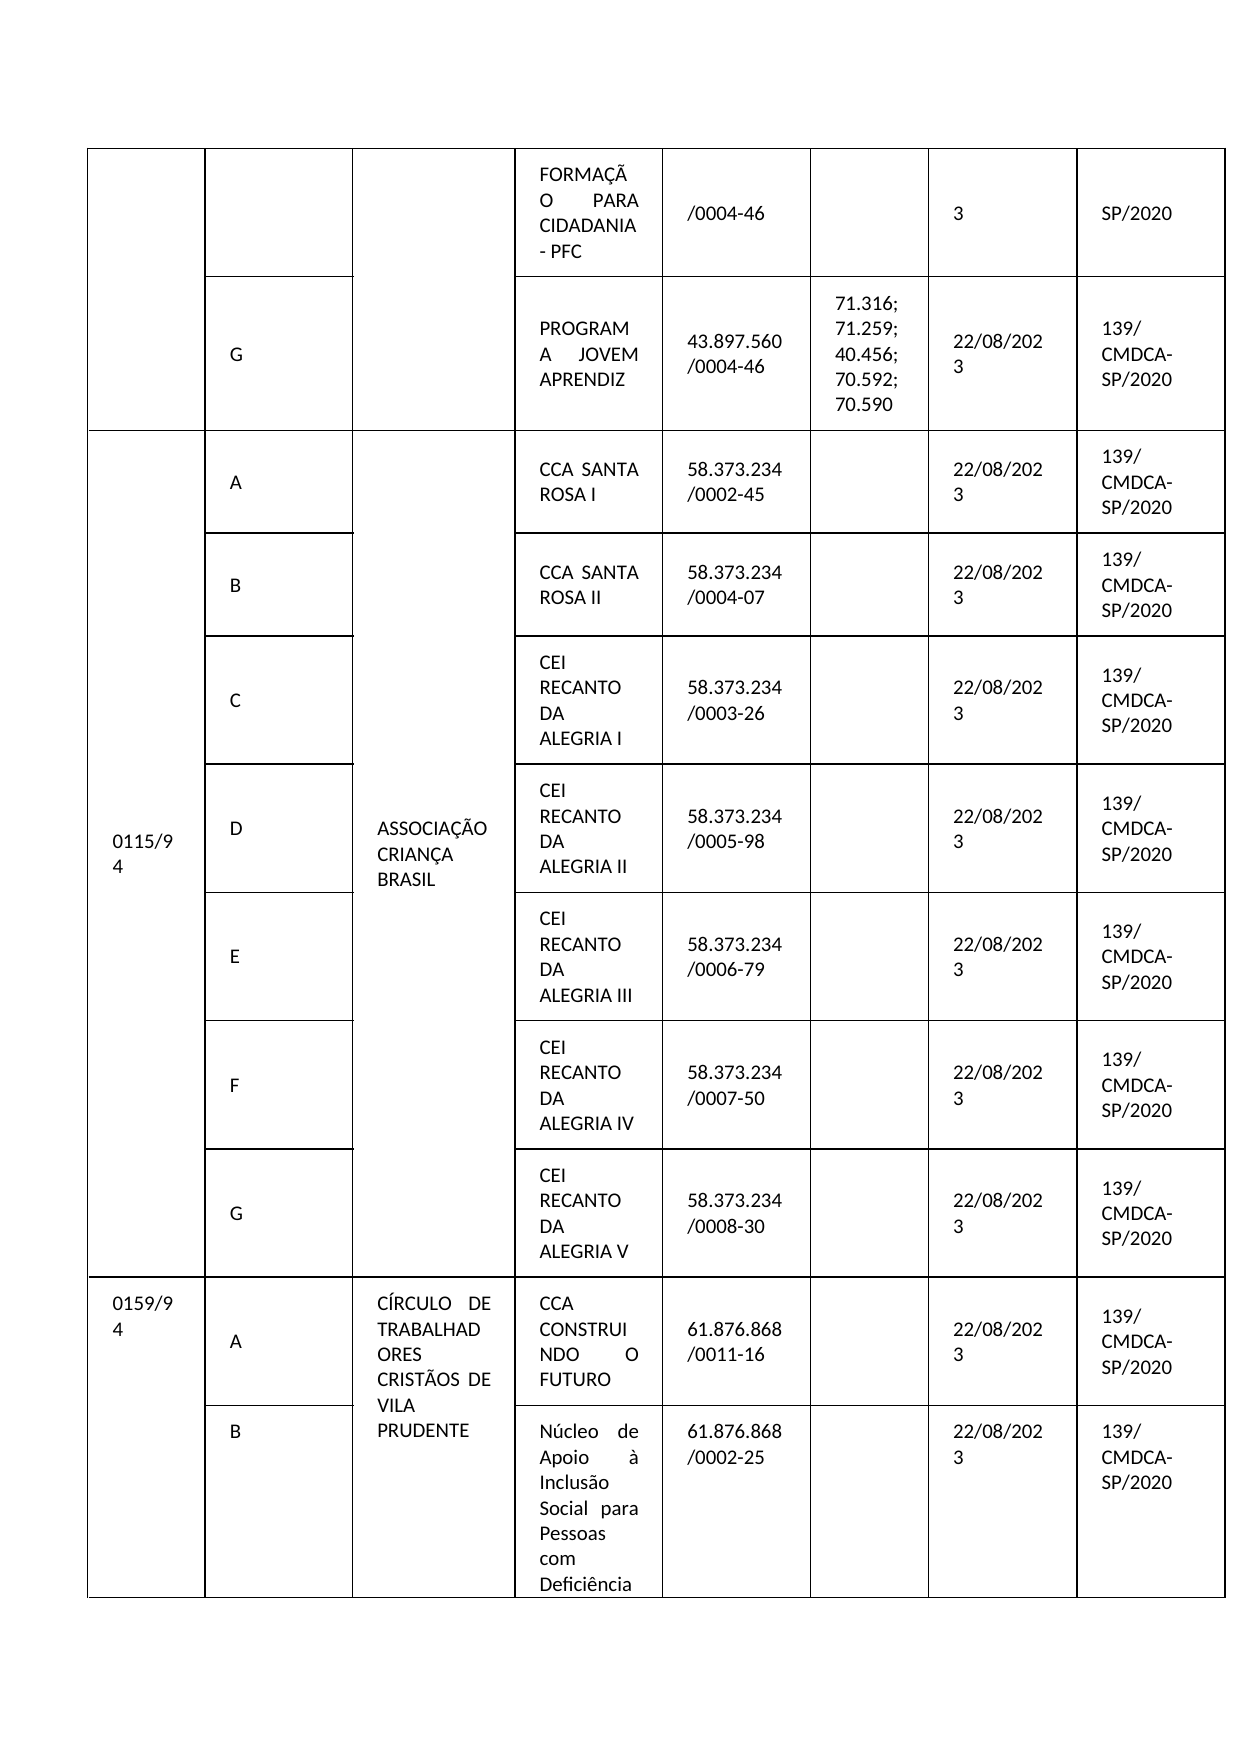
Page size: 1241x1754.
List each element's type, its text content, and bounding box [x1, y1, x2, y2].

table_cell CEI RECANTO DA ALEGRIA IV [516, 1021, 662, 1148]
table_cell F [206, 1021, 352, 1148]
table_cell 58.373.234/0005-98 [663, 765, 810, 892]
table_cell ASSOCIAÇÃO CRIANÇA BRASIL [353, 431, 514, 1276]
table_cell D [206, 765, 352, 892]
table_cell PROGRAMA JOVEM APRENDIZ [516, 277, 662, 429]
table_cell [811, 1021, 928, 1148]
table_cell 139/CMDCA-SP/2020 [1078, 431, 1224, 532]
table_cell 58.373.234/0004-07 [663, 534, 810, 635]
table_cell 43.897.560/0004-46 [663, 277, 810, 429]
table_cell 139/CMDCA-SP/2020 [1078, 637, 1224, 763]
table_cell B [206, 534, 352, 635]
table_cell 22/08/2023 [929, 1150, 1076, 1276]
table_cell G [206, 1150, 352, 1276]
table_cell CCA SANTA ROSA I [516, 431, 662, 532]
table_cell [811, 765, 928, 892]
table_cell 139/CMDCA-SP/2020 [1078, 1150, 1224, 1276]
table_cell 22/08/2023 [929, 1278, 1076, 1404]
table_cell [811, 534, 928, 635]
table_cell [206, 149, 352, 276]
table_cell Núcleo de Apoio à Inclusão Social para Pessoas com Deficiência [516, 1406, 662, 1596]
table_cell 139/CMDCA-SP/2020 [1078, 765, 1224, 892]
table_cell 58.373.234/0003-26 [663, 637, 810, 763]
table_cell CEI RECANTO DA ALEGRIA II [516, 765, 662, 892]
table_cell [811, 431, 928, 532]
table_cell 22/08/2023 [929, 534, 1076, 635]
table_cell CEI RECANTO DA ALEGRIA I [516, 637, 662, 763]
table_cell CCA CONSTRUINDO O FUTURO [516, 1278, 662, 1404]
table_cell 22/08/2023 [929, 1021, 1076, 1148]
table_cell [811, 637, 928, 763]
table_cell 22/08/2023 [929, 765, 1076, 892]
table_cell 139/CMDCA-SP/2020 [1078, 534, 1224, 635]
table_cell CÍRCULO DE TRABALHADORES CRISTÃOS DE VILA PRUDENTE [353, 1278, 514, 1596]
table_cell 61.876.868/0002-25 [663, 1406, 810, 1596]
table_cell 0115/94 [88, 431, 204, 1276]
table_cell FORMAÇÃO PARA CIDADANIA - PFC [516, 149, 662, 276]
table_cell 139/CMDCA-SP/2020 [1078, 277, 1224, 429]
table_cell 58.373.234/0006-79 [663, 893, 810, 1020]
table_cell 22/08/2023 [929, 637, 1076, 763]
table_cell C [206, 637, 352, 763]
table_cell [811, 1406, 928, 1596]
table_cell CEI RECANTO DA ALEGRIA III [516, 893, 662, 1020]
table_cell 22/08/2023 [929, 431, 1076, 532]
table_cell CEI RECANTO DA ALEGRIA V [516, 1150, 662, 1276]
table_cell B [206, 1406, 352, 1596]
table_cell SP/2020 [1078, 149, 1224, 276]
table_cell 22/08/2023 [929, 1406, 1076, 1596]
table_cell [811, 149, 928, 276]
table_cell 139/CMDCA-SP/2020 [1078, 893, 1224, 1020]
table_cell G [206, 277, 352, 429]
table_cell A [206, 1278, 352, 1404]
table_cell 58.373.234/0002-45 [663, 431, 810, 532]
table_cell 22/08/2023 [929, 277, 1076, 429]
table_cell /0004-46 [663, 149, 810, 276]
table_cell 61.876.868/0011-16 [663, 1278, 810, 1404]
table_cell 71.316; 71.259; 40.456; 70.592; 70.590 [811, 277, 928, 429]
table_cell 58.373.234/0007-50 [663, 1021, 810, 1148]
table_cell [811, 1278, 928, 1404]
table_cell 0159/94 [88, 1277, 204, 1596]
table_cell 139/CMDCA-SP/2020 [1078, 1278, 1224, 1404]
table_cell 3 [929, 149, 1076, 276]
table_cell A [206, 431, 352, 532]
table_cell 58.373.234/0008-30 [663, 1150, 810, 1276]
table_cell [353, 149, 514, 429]
table_cell 22/08/2023 [929, 893, 1076, 1020]
table_cell E [206, 893, 352, 1020]
table_cell [811, 1150, 928, 1276]
table_cell [811, 893, 928, 1020]
table_cell 139/CMDCA-SP/2020 [1078, 1406, 1224, 1596]
table_cell 139/CMDCA-SP/2020 [1078, 1021, 1224, 1148]
table_cell [88, 149, 204, 429]
table_cell CCA SANTA ROSA II [516, 534, 662, 635]
